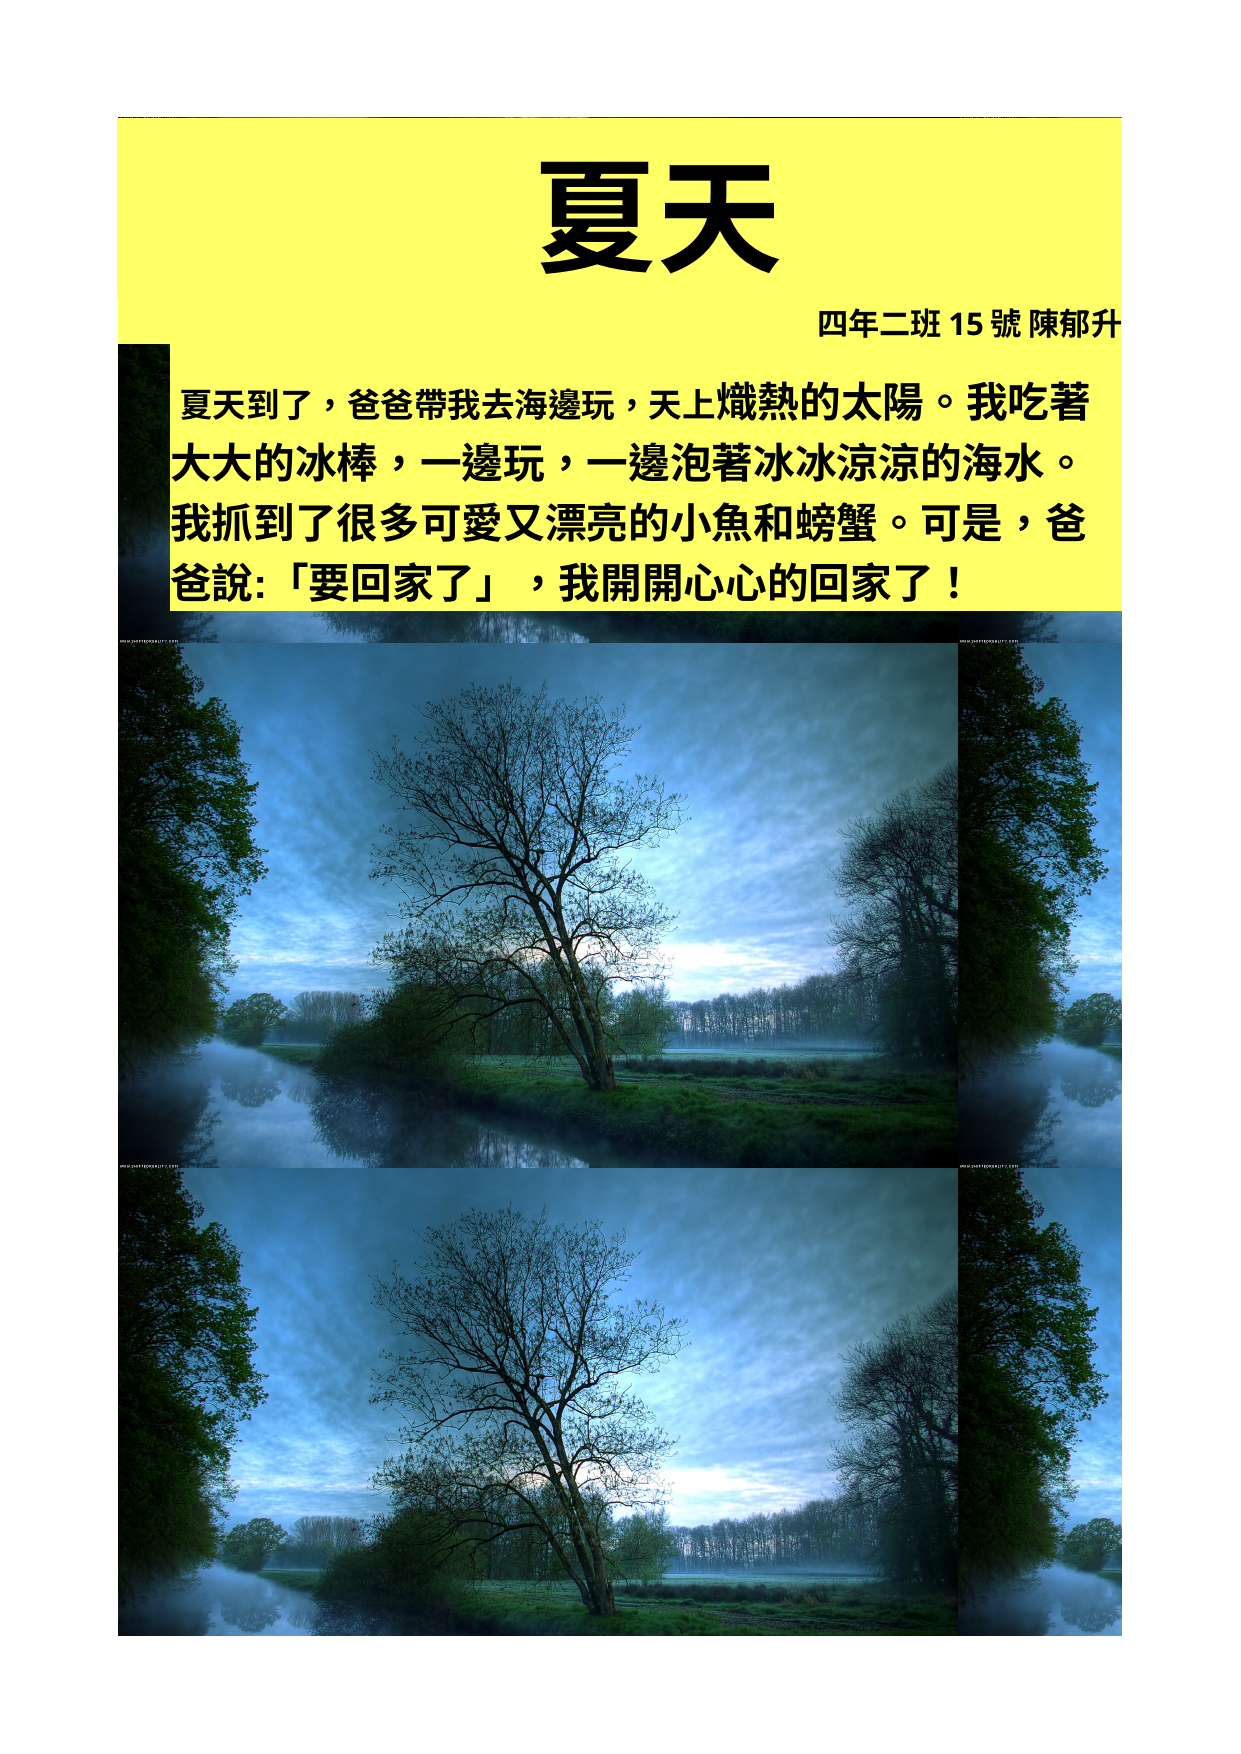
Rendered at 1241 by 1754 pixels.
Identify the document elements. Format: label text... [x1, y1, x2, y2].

picture [118, 344, 1122, 1636]
subtitle 夏天到了，爸爸帶我去海邊玩，天上熾熱的太陽。我吃著大大的冰棒，一邊玩，一邊泡著冰冰涼涼的海水。我抓到了很多可愛又漂亮的小魚和螃蟹。可是，爸爸說:「要回家了」，我開開心心的回家了！ [170, 369, 1122, 611]
text 四年二班15號 陳郁升 [118, 299, 1122, 344]
text 夏天 [117, 118, 1122, 299]
